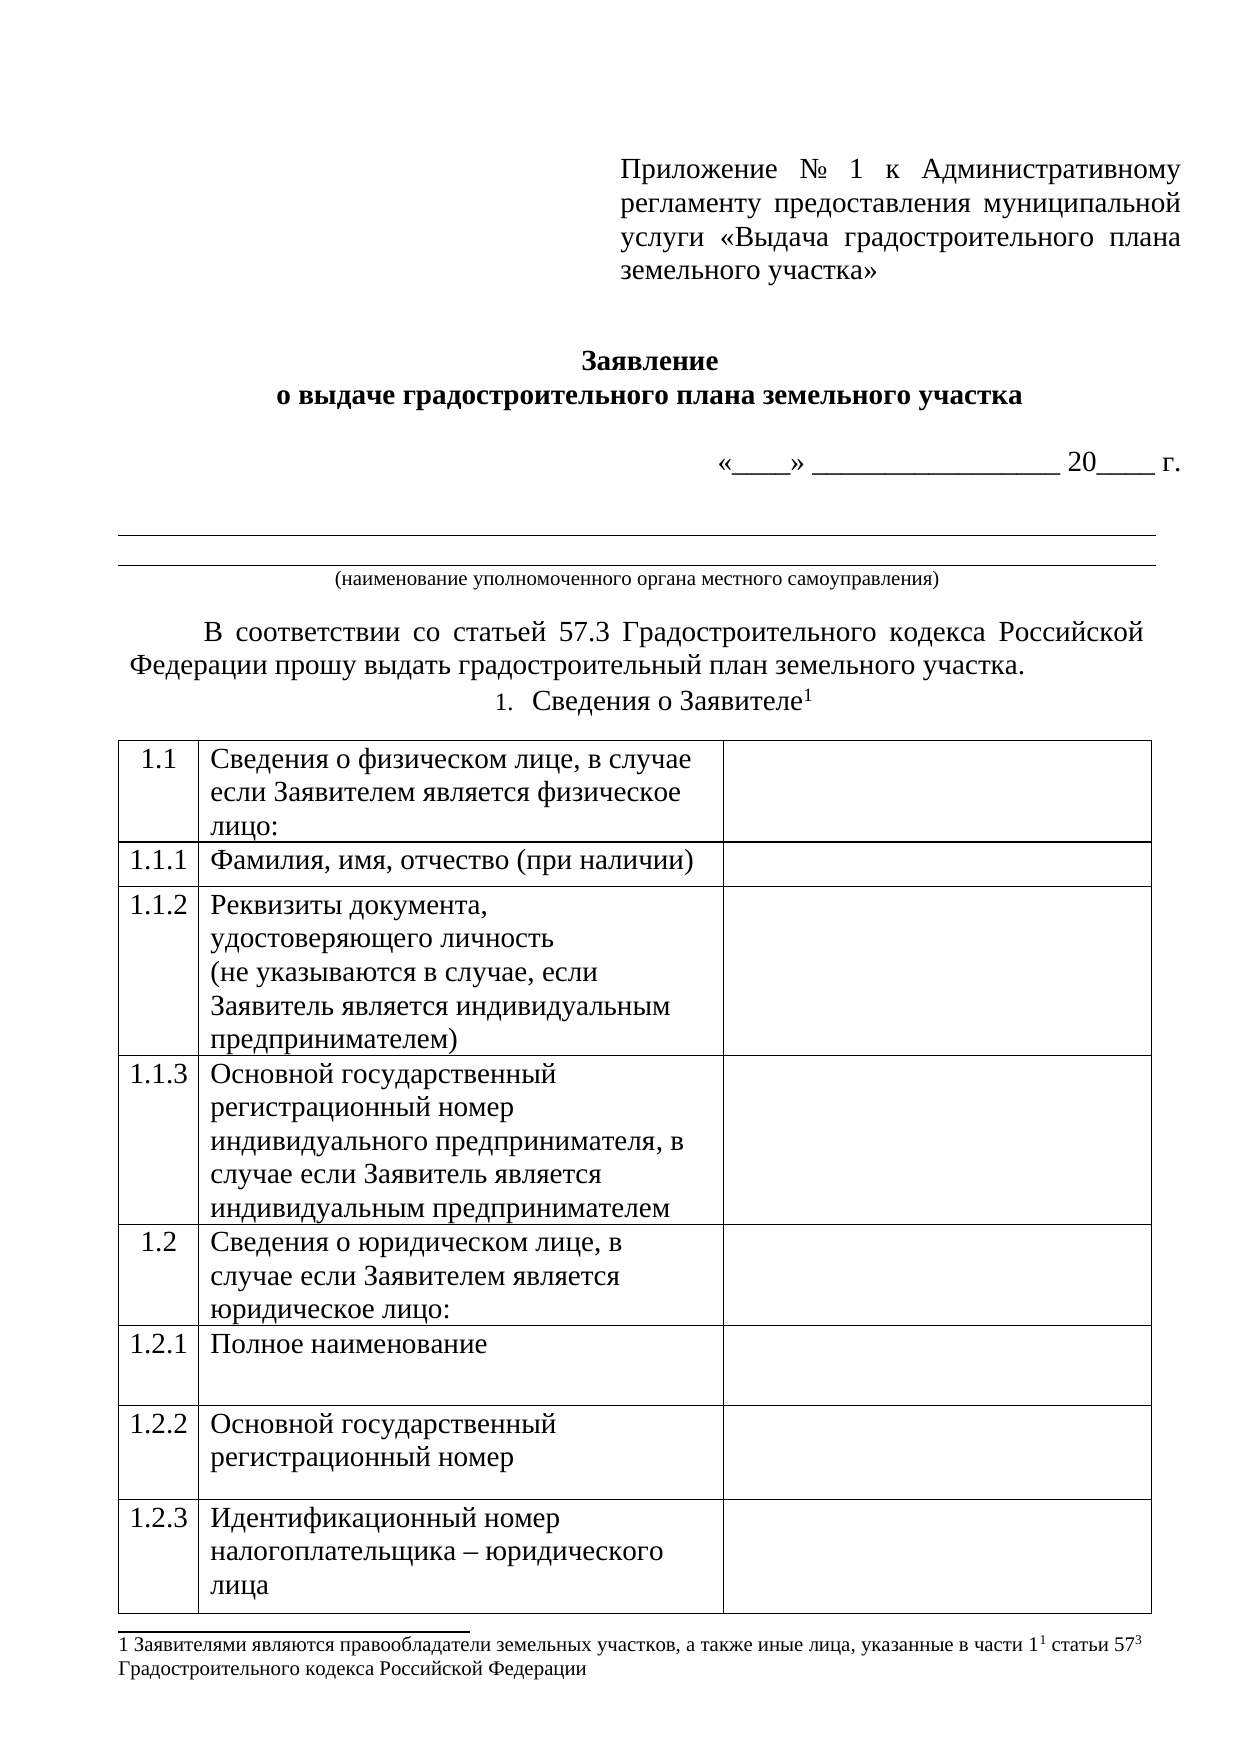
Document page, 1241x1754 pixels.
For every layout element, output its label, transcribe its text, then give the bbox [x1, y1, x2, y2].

text Приложение № 1 к Административному регламенту предоставления муниципальной услуги «Выдача градостроительного плана земельного участка» [620, 152, 1181, 286]
table_cell [724, 1406, 1151, 1499]
table_cell Сведения о физическом лице, в случае если Заявителем является физическое лицо: [199, 741, 723, 841]
table_cell Идентификационный номер налогоплательщика – юридического лица [199, 1500, 723, 1613]
table_cell [724, 1225, 1151, 1325]
table_cell Фамилия, имя, отчество (при наличии) [199, 843, 723, 886]
table_cell [118, 536, 1156, 565]
table_header Сведения о Заявителе [118, 684, 1152, 740]
table_cell 1.2.3 [119, 1500, 198, 1613]
table_cell [724, 741, 1151, 841]
table_cell 1.2.1 [119, 1326, 198, 1405]
table_cell [724, 887, 1151, 1055]
table_cell Основной государственный регистрационный номер индивидуального предпринимателя, в случае если Заявитель является индивидуальным предпринимателем [199, 1056, 723, 1223]
table_cell [724, 1326, 1151, 1405]
table_cell Основной государственный регистрационный номер [199, 1406, 723, 1499]
table_header [118, 506, 1156, 535]
table_cell 1.1.1 [119, 843, 198, 886]
text о выдаче градостроительного плана земельного участка [118, 377, 1181, 410]
table_cell [724, 843, 1151, 886]
table_cell 1.1.3 [119, 1056, 198, 1223]
table_cell 1.1.2 [119, 887, 198, 1055]
text «____» _________________ 20____ г. [118, 444, 1181, 477]
table_cell Сведения о юридическом лице, в случае если Заявителем является юридическое лицо: [199, 1225, 723, 1325]
table_cell [724, 1056, 1151, 1223]
table_cell 1.1 [119, 741, 198, 841]
text Заявление [118, 343, 1181, 377]
table_cell 1.2 [119, 1225, 198, 1325]
table_cell Реквизиты документа, удостоверяющего личность (не указываются в случае, если Заявитель является индивидуальным предпринимателем) [199, 887, 723, 1055]
table_cell (наименование уполномоченного органа местного самоуправления) В соответствии со статьей 57.3 Градостроительного кодекса Российской Федерации прошу выдать градостроительный план земельного участка. [118, 566, 1156, 683]
table_cell 1.2.2 [119, 1406, 198, 1499]
table_cell Полное наименование [199, 1326, 723, 1405]
table_cell [724, 1500, 1151, 1613]
